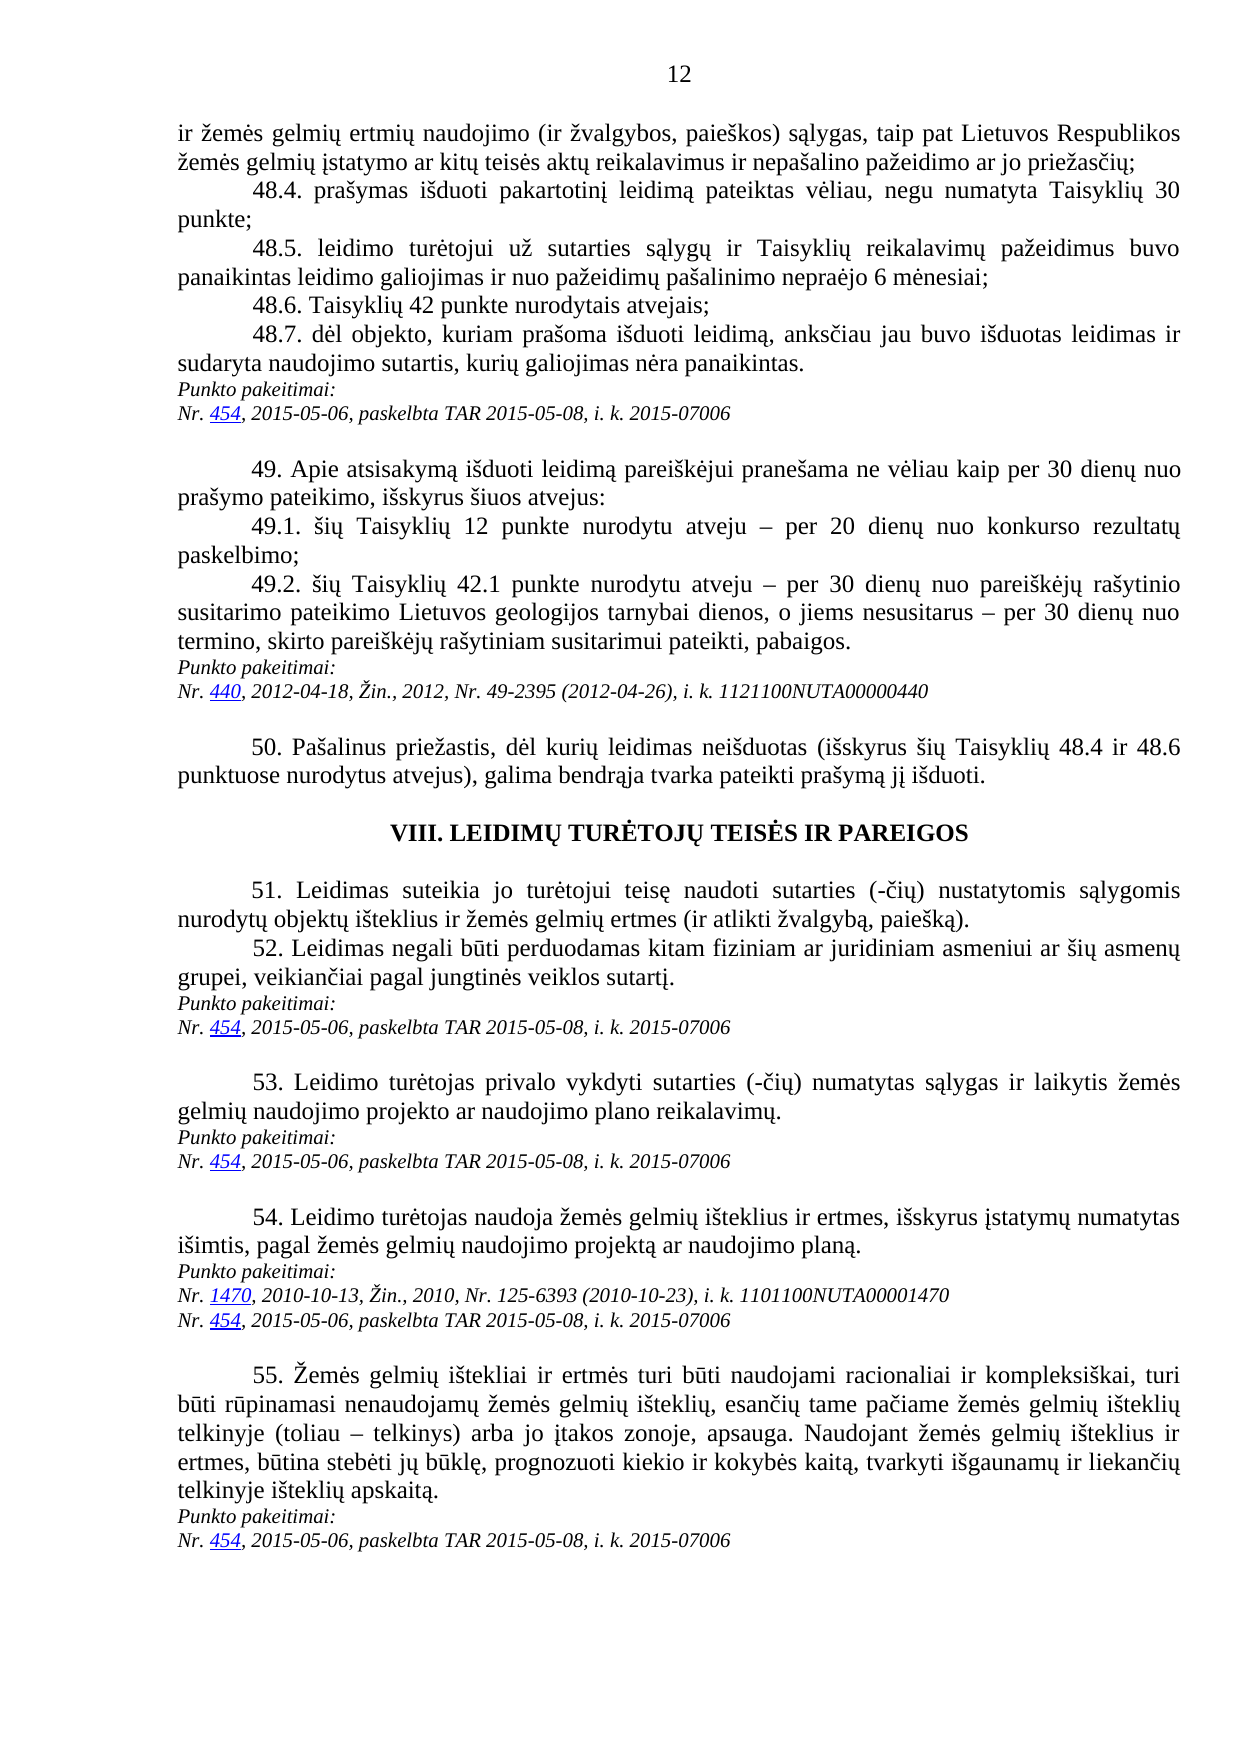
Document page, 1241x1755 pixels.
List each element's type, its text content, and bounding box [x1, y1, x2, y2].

text Punkto pakeitimai: [177, 1259, 1181, 1283]
text Nr. 454, 2015-05-06, paskelbta TAR 2015-05-08, i. k. 2015-07006 [177, 1528, 1181, 1552]
text 48.4. prašymas išduoti pakartotinį leidimą pateiktas vėliau, negu numatyta Taisyklių 30 punkte; [177, 176, 1181, 233]
text 55. Žemės gelmių ištekliai ir ertmės turi būti naudojami racionaliai ir kompleksiškai, turi būti rūpinamasi nenaudojamų žemės gelmių išteklių, esančių tame pačiame žemės gelmių išteklių telkinyje (toliau – telkinys) arba jo įtakos zonoje, apsauga. Naudojant žemės gelmių išteklius ir ertmes, būtina stebėti jų būklę, prognozuoti kiekio ir kokybės kaitą, tvarkyti išgaunamų ir liekančių telkinyje išteklių apskaitą. [177, 1360, 1181, 1504]
text Punkto pakeitimai: [177, 655, 1181, 679]
text 49. Apie atsisakymą išduoti leidimą pareiškėjui pranešama ne vėliau kaip per 30 dienų nuo prašymo pateikimo, išskyrus šiuos atvejus: [177, 454, 1181, 511]
text 51. Leidimas suteikia jo turėtojui teisę naudoti sutarties (-čių) nustatytomis sąlygomis nurodytų objektų išteklius ir žemės gelmių ertmes (ir atlikti žvalgybą, paiešką). [177, 876, 1181, 933]
text Punkto pakeitimai: [177, 991, 1181, 1015]
text Nr. 454, 2015-05-06, paskelbta TAR 2015-05-08, i. k. 2015-07006 [177, 1149, 1181, 1173]
text Nr. 1470, 2010-10-13, Žin., 2010, Nr. 125-6393 (2010-10-23), i. k. 1101100NUTA00001470 [177, 1283, 1181, 1307]
text 48.6. Taisyklių 42 punkte nurodytais atvejais; [177, 291, 1181, 319]
text 53. Leidimo turėtojas privalo vykdyti sutarties (-čių) numatytas sąlygas ir laikytis žemės gelmių naudojimo projekto ar naudojimo plano reikalavimų. [177, 1067, 1181, 1125]
text Punkto pakeitimai: [177, 377, 1181, 401]
text 52. Leidimas negali būti perduodamas kitam fiziniam ar juridiniam asmeniui ar šių asmenų grupei, veikiančiai pagal jungtinės veiklos sutartį. [177, 933, 1181, 991]
text 50. Pašalinus priežastis, dėl kurių leidimas neišduotas (išskyrus šių Taisyklių 48.4 ir 48.6 punktuose nurodytus atvejus), galima bendrąja tvarka pateikti prašymą jį išduoti. [177, 732, 1181, 789]
text Punkto pakeitimai: [177, 1504, 1181, 1528]
text Nr. 454, 2015-05-06, paskelbta TAR 2015-05-08, i. k. 2015-07006 [177, 1015, 1181, 1039]
text 48.5. leidimo turėtojui už sutarties sąlygų ir Taisyklių reikalavimų pažeidimus buvo panaikintas leidimo galiojimas ir nuo pažeidimų pašalinimo nepraėjo 6 mėnesiai; [177, 233, 1181, 291]
text Punkto pakeitimai: [177, 1125, 1181, 1149]
text Nr. 454, 2015-05-06, paskelbta TAR 2015-05-08, i. k. 2015-07006 [177, 401, 1181, 425]
text 48.7. dėl objekto, kuriam prašoma išduoti leidimą, anksčiau jau buvo išduotas leidimas ir sudaryta naudojimo sutartis, kurių galiojimas nėra panaikintas. [177, 319, 1181, 377]
text 49.2. šių Taisyklių 42.1 punkte nurodytu atveju – per 30 dienų nuo pareiškėjų rašytinio susitarimo pateikimo Lietuvos geologijos tarnybai dienos, o jiems nesusitarus – per 30 dienų nuo termino, skirto pareiškėjų rašytiniam susitarimui pateikti, pabaigos. [177, 569, 1181, 655]
text 54. Leidimo turėtojas naudoja žemės gelmių išteklius ir ertmes, išskyrus įstatymų numatytas išimtis, pagal žemės gelmių naudojimo projektą ar naudojimo planą. [177, 1202, 1181, 1259]
text Nr. 440, 2012-04-18, Žin., 2012, Nr. 49-2395 (2012-04-26), i. k. 1121100NUTA00000440 [177, 679, 1181, 703]
text 49.1. šių Taisyklių 12 punkte nurodytu atveju – per 20 dienų nuo konkurso rezultatų paskelbimo; [177, 511, 1181, 569]
text ir žemės gelmių ertmių naudojimo (ir žvalgybos, paieškos) sąlygas, taip pat Lietuvos Respublikos žemės gelmių įstatymo ar kitų teisės aktų reikalavimus ir nepašalino pažeidimo ar jo priežasčių; [177, 118, 1181, 176]
text VIII. LEIDIMŲ TURĖTOJŲ TEISĖS IR PAREIGOS [177, 818, 1181, 847]
text Nr. 454, 2015-05-06, paskelbta TAR 2015-05-08, i. k. 2015-07006 [177, 1307, 1181, 1332]
